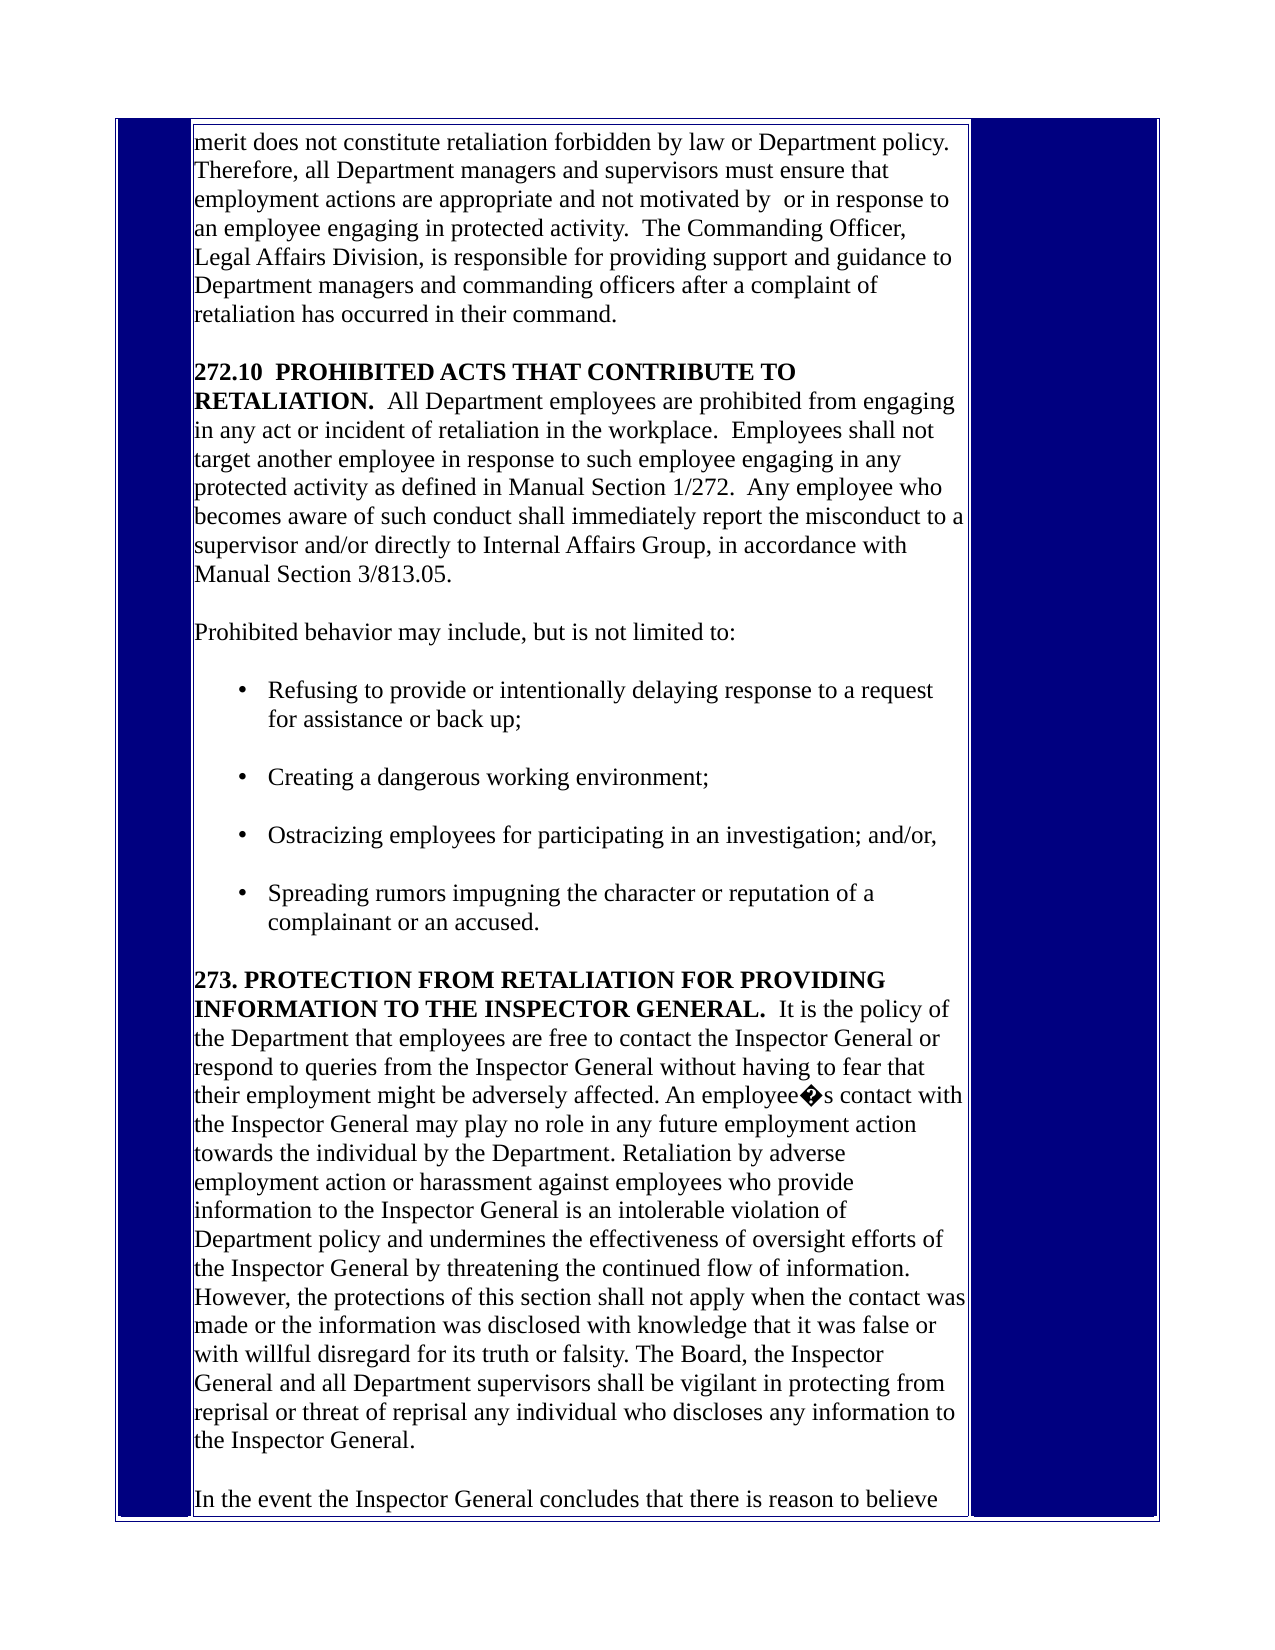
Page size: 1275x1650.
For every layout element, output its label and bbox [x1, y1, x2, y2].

table_header [975, 125, 1154, 1516]
table_header [122, 125, 188, 1516]
table_header [118, 119, 191, 1516]
table_header [971, 119, 1157, 1516]
